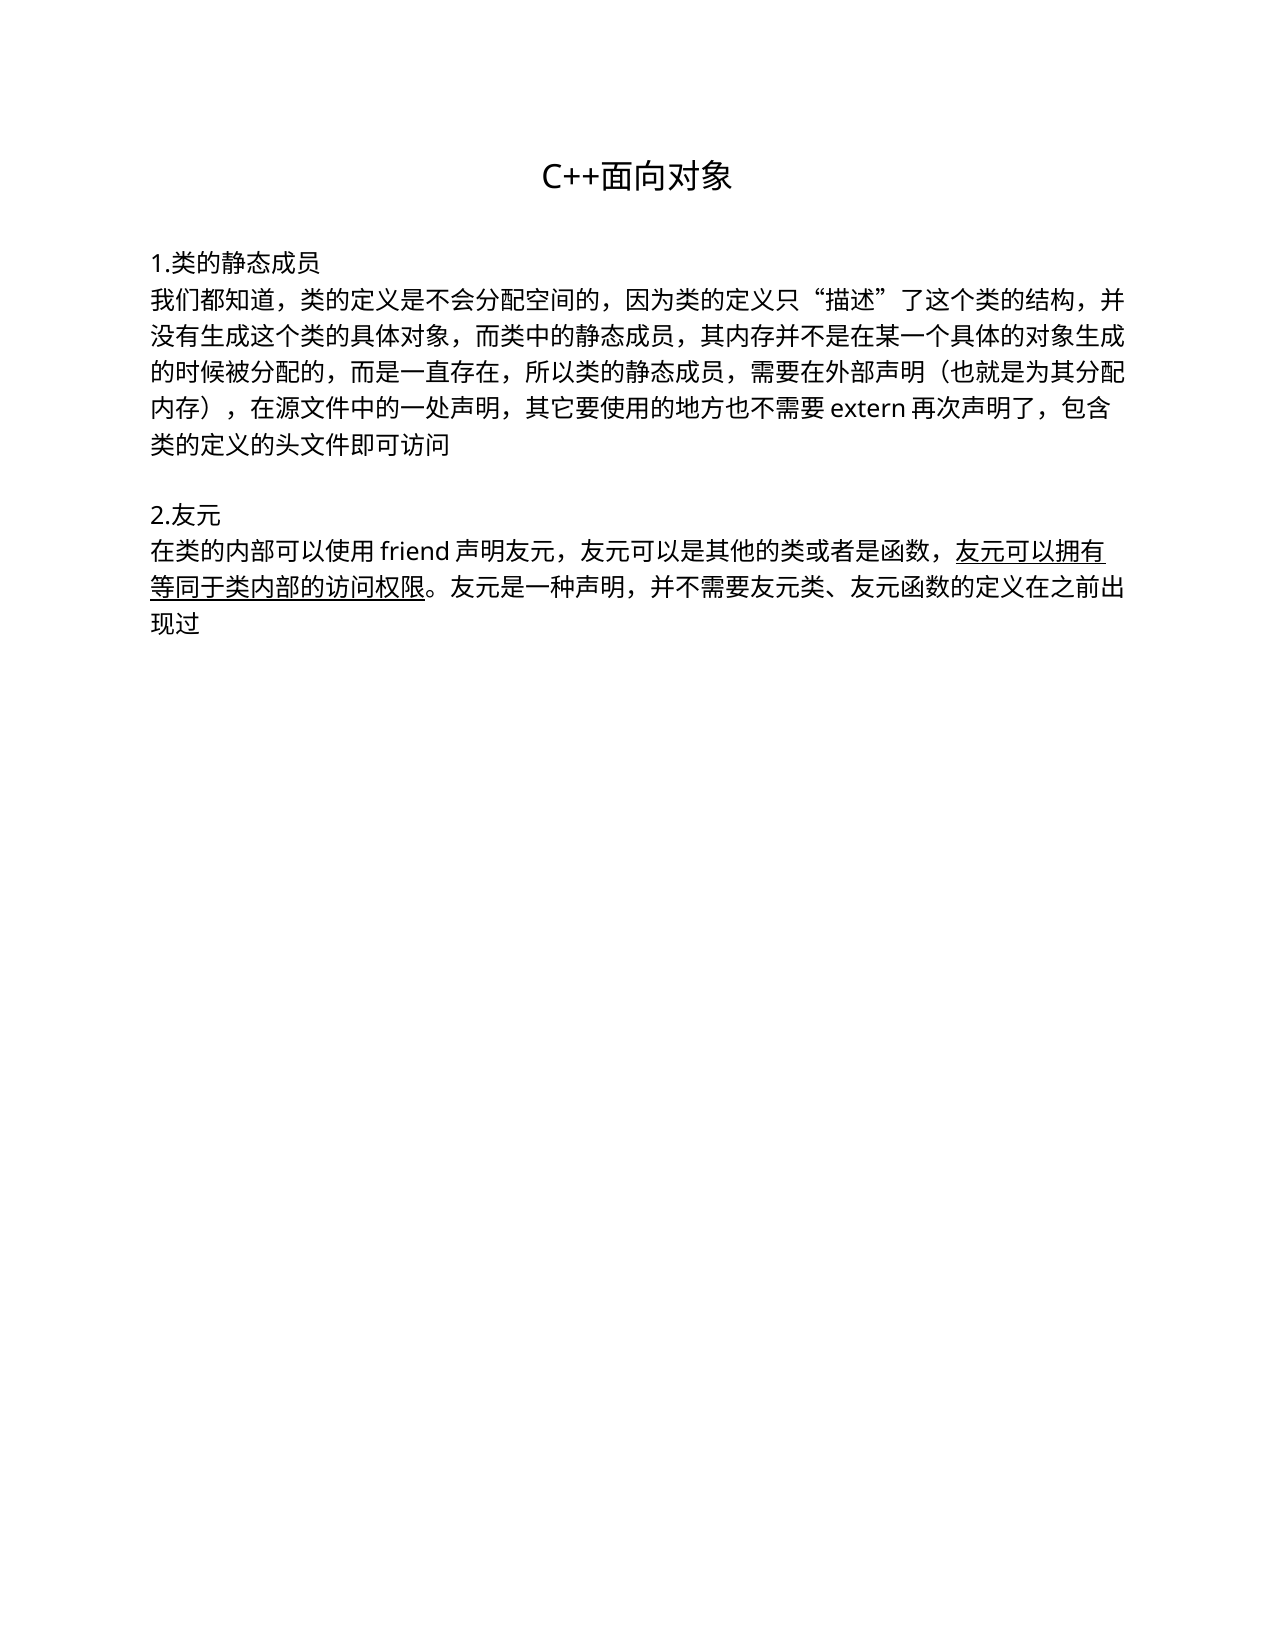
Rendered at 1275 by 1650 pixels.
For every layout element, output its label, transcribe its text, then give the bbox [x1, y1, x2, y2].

text 1.类的静态成员 [150, 244, 1125, 280]
text C++面向对象 [150, 150, 1125, 198]
text 我们都知道，类的定义是不会分配空间的，因为类的定义只“描述”了这个类的结构，并没有生成这个类的具体对象，而类中的静态成员，其内存并不是在某一个具体的对象生成的时候被分配的，而是一直存在，所以类的静态成员，需要在外部声明（也就是为其分配内存），在源文件中的一处声明，其它要使用的地方也不需要extern再次声明了，包含类的定义的头文件即可访问 [150, 280, 1125, 461]
text 2.友元 [150, 495, 1125, 532]
text 在类的内部可以使用friend声明友元，友元可以是其他的类或者是函数，友元可以拥有等同于类内部的访问权限。友元是一种声明，并不需要友元类、友元函数的定义在之前出现过 [150, 532, 1125, 640]
